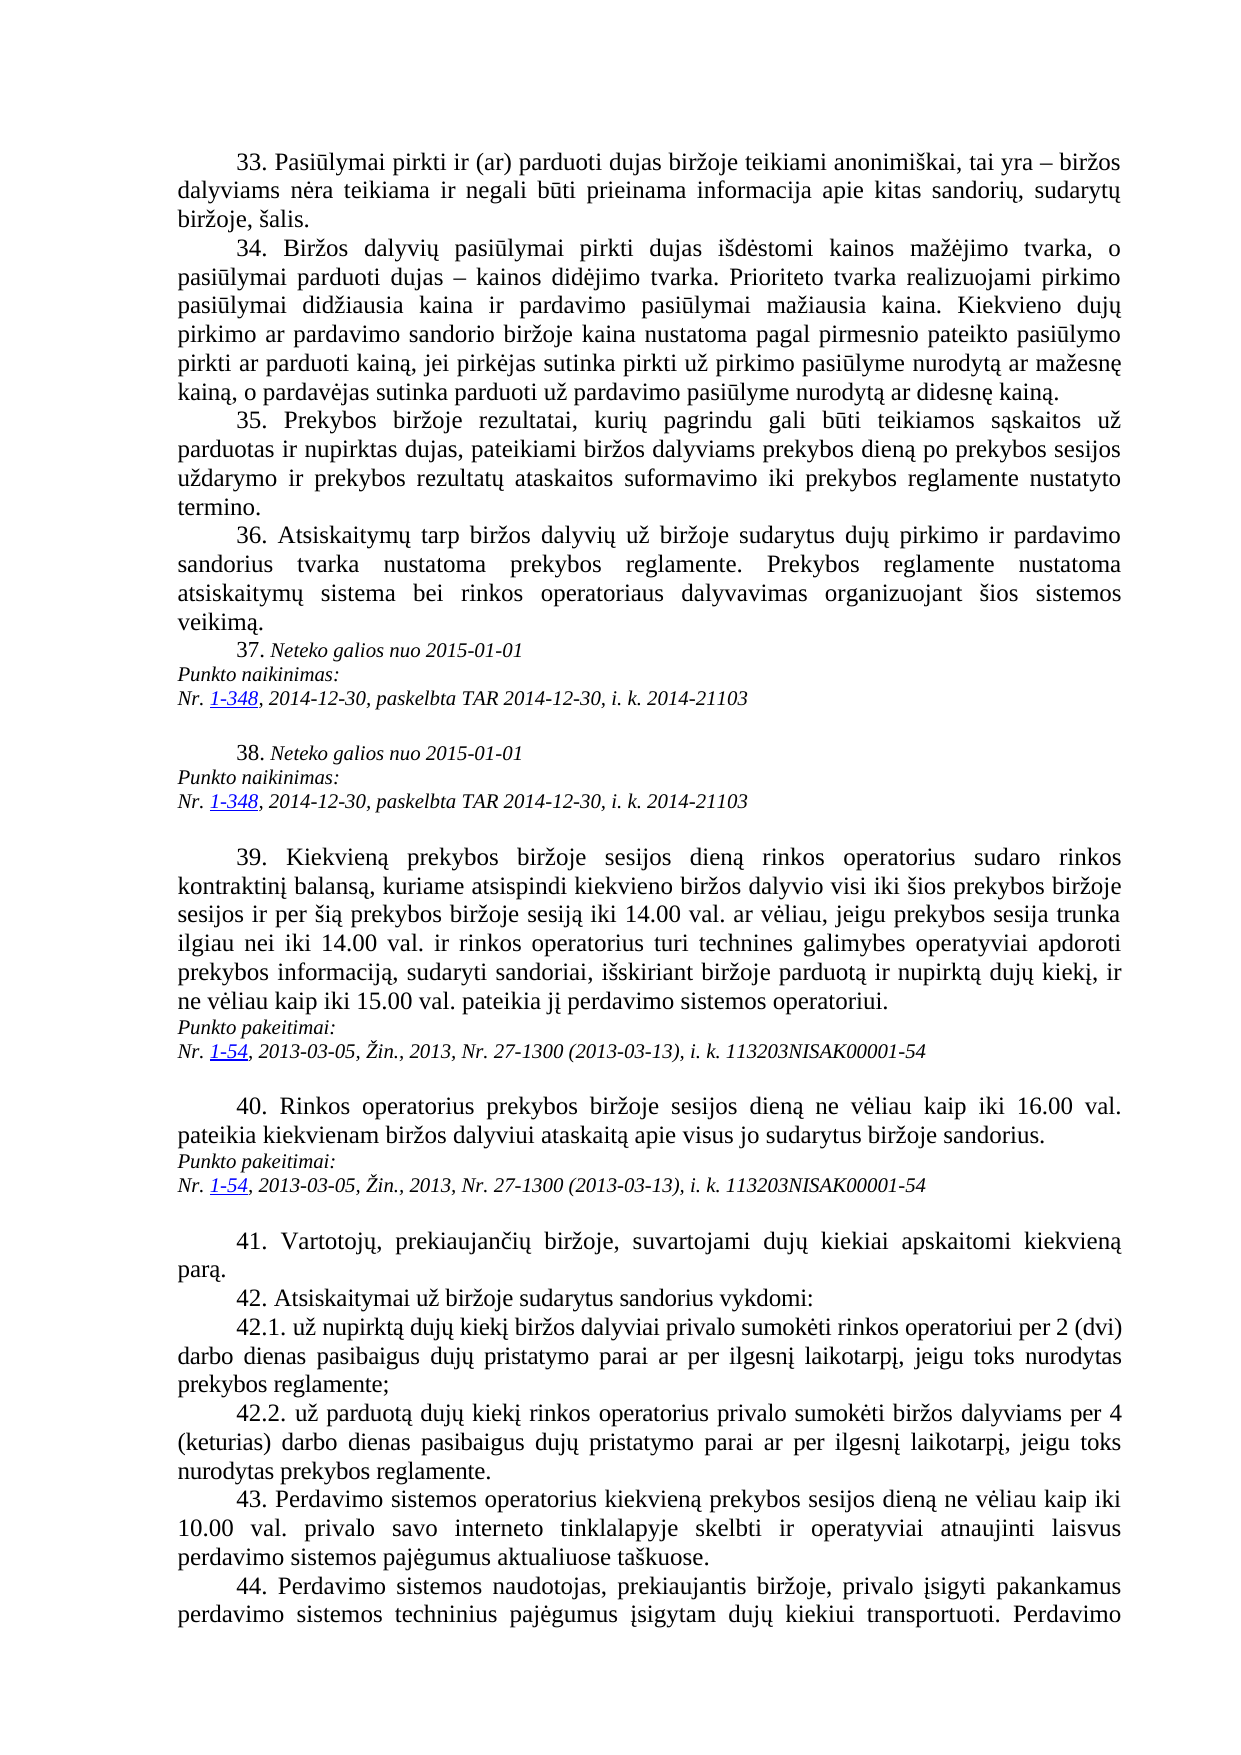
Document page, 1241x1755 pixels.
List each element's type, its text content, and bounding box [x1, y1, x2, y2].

text 37. Neteko galios nuo 2015-01-01 [177, 636, 1122, 662]
text Punkto pakeitimai: [177, 1149, 1122, 1173]
text 39. Kiekvieną prekybos biržoje sesijos dieną rinkos operatorius sudaro rinkos kontraktinį balansą, kuriame atsispindi kiekvieno biržos dalyvio visi iki šios prekybos biržoje sesijos ir per šią prekybos biržoje sesiją iki 14.00 val. ar vėliau, jeigu prekybos sesija trunka ilgiau nei iki 14.00 val. ir rinkos operatorius turi technines galimybes operatyviai apdoroti prekybos informaciją, sudaryti sandoriai, išskiriant biržoje parduotą ir nupirktą dujų kiekį, ir ne vėliau kaip iki 15.00 val. pateikia jį perdavimo sistemos operatoriui. [177, 842, 1122, 1014]
text 42.1. už nupirktą dujų kiekį biržos dalyviai privalo sumokėti rinkos operatoriui per 2 (dvi) darbo dienas pasibaigus dujų pristatymo parai ar per ilgesnį laikotarpį, jeigu toks nurodytas prekybos reglamente; [177, 1312, 1122, 1398]
text 41. Vartotojų, prekiaujančių biržoje, suvartojami dujų kiekiai apskaitomi kiekvieną parą. [177, 1226, 1122, 1283]
text 35. Prekybos biržoje rezultatai, kurių pagrindu gali būti teikiamos sąskaitos už parduotas ir nupirktas dujas, pateikiami biržos dalyviams prekybos dieną po prekybos sesijos uždarymo ir prekybos rezultatų ataskaitos suformavimo iki prekybos reglamente nustatyto termino. [177, 406, 1122, 521]
text 34. Biržos dalyvių pasiūlymai pirkti dujas išdėstomi kainos mažėjimo tvarka, o pasiūlymai parduoti dujas – kainos didėjimo tvarka. Prioriteto tvarka realizuojami pirkimo pasiūlymai didžiausia kaina ir pardavimo pasiūlymai mažiausia kaina. Kiekvieno dujų pirkimo ar pardavimo sandorio biržoje kaina nustatoma pagal pirmesnio pateikto pasiūlymo pirkti ar parduoti kainą, jei pirkėjas sutinka pirkti už pirkimo pasiūlyme nurodytą ar mažesnę kainą, o pardavėjas sutinka parduoti už pardavimo pasiūlyme nurodytą ar didesnę kainą. [177, 233, 1122, 406]
text Nr. 1-54, 2013-03-05, Žin., 2013, Nr. 27-1300 (2013-03-13), i. k. 113203NISAK00001-54 [177, 1039, 1122, 1063]
text 36. Atsiskaitymų tarp biržos dalyvių už biržoje sudarytus dujų pirkimo ir pardavimo sandorius tvarka nustatoma prekybos reglamente. Prekybos reglamente nustatoma atsiskaitymų sistema bei rinkos operatoriaus dalyvavimas organizuojant šios sistemos veikimą. [177, 521, 1122, 636]
text 40. Rinkos operatorius prekybos biržoje sesijos dieną ne vėliau kaip iki 16.00 val. pateikia kiekvienam biržos dalyviui ataskaitą apie visus jo sudarytus biržoje sandorius. [177, 1091, 1122, 1149]
text 44. Perdavimo sistemos naudotojas, prekiaujantis biržoje, privalo įsigyti pakankamus perdavimo sistemos techninius pajėgumus įsigytam dujų kiekiui transportuoti. Perdavimo [177, 1571, 1122, 1628]
text 42.2. už parduotą dujų kiekį rinkos operatorius privalo sumokėti biržos dalyviams per 4 (keturias) darbo dienas pasibaigus dujų pristatymo parai ar per ilgesnį laikotarpį, jeigu toks nurodytas prekybos reglamente. [177, 1398, 1122, 1484]
text 42. Atsiskaitymai už biržoje sudarytus sandorius vykdomi: [177, 1283, 1122, 1312]
text 33. Pasiūlymai pirkti ir (ar) parduoti dujas biržoje teikiami anonimiškai, tai yra – biržos dalyviams nėra teikiama ir negali būti prieinama informacija apie kitas sandorių, sudarytų biržoje, šalis. [177, 147, 1122, 233]
text 43. Perdavimo sistemos operatorius kiekvieną prekybos sesijos dieną ne vėliau kaip iki 10.00 val. privalo savo interneto tinklalapyje skelbti ir operatyviai atnaujinti laisvus perdavimo sistemos pajėgumus aktualiuose taškuose. [177, 1484, 1122, 1571]
text Nr. 1-348, 2014-12-30, paskelbta TAR 2014-12-30, i. k. 2014-21103 [177, 789, 1122, 813]
text Punkto naikinimas: [177, 662, 1122, 686]
text Punkto naikinimas: [177, 765, 1122, 789]
text Punkto pakeitimai: [177, 1014, 1122, 1039]
text Nr. 1-348, 2014-12-30, paskelbta TAR 2014-12-30, i. k. 2014-21103 [177, 686, 1122, 710]
text Nr. 1-54, 2013-03-05, Žin., 2013, Nr. 27-1300 (2013-03-13), i. k. 113203NISAK00001-54 [177, 1173, 1122, 1197]
text 38. Neteko galios nuo 2015-01-01 [177, 739, 1122, 765]
